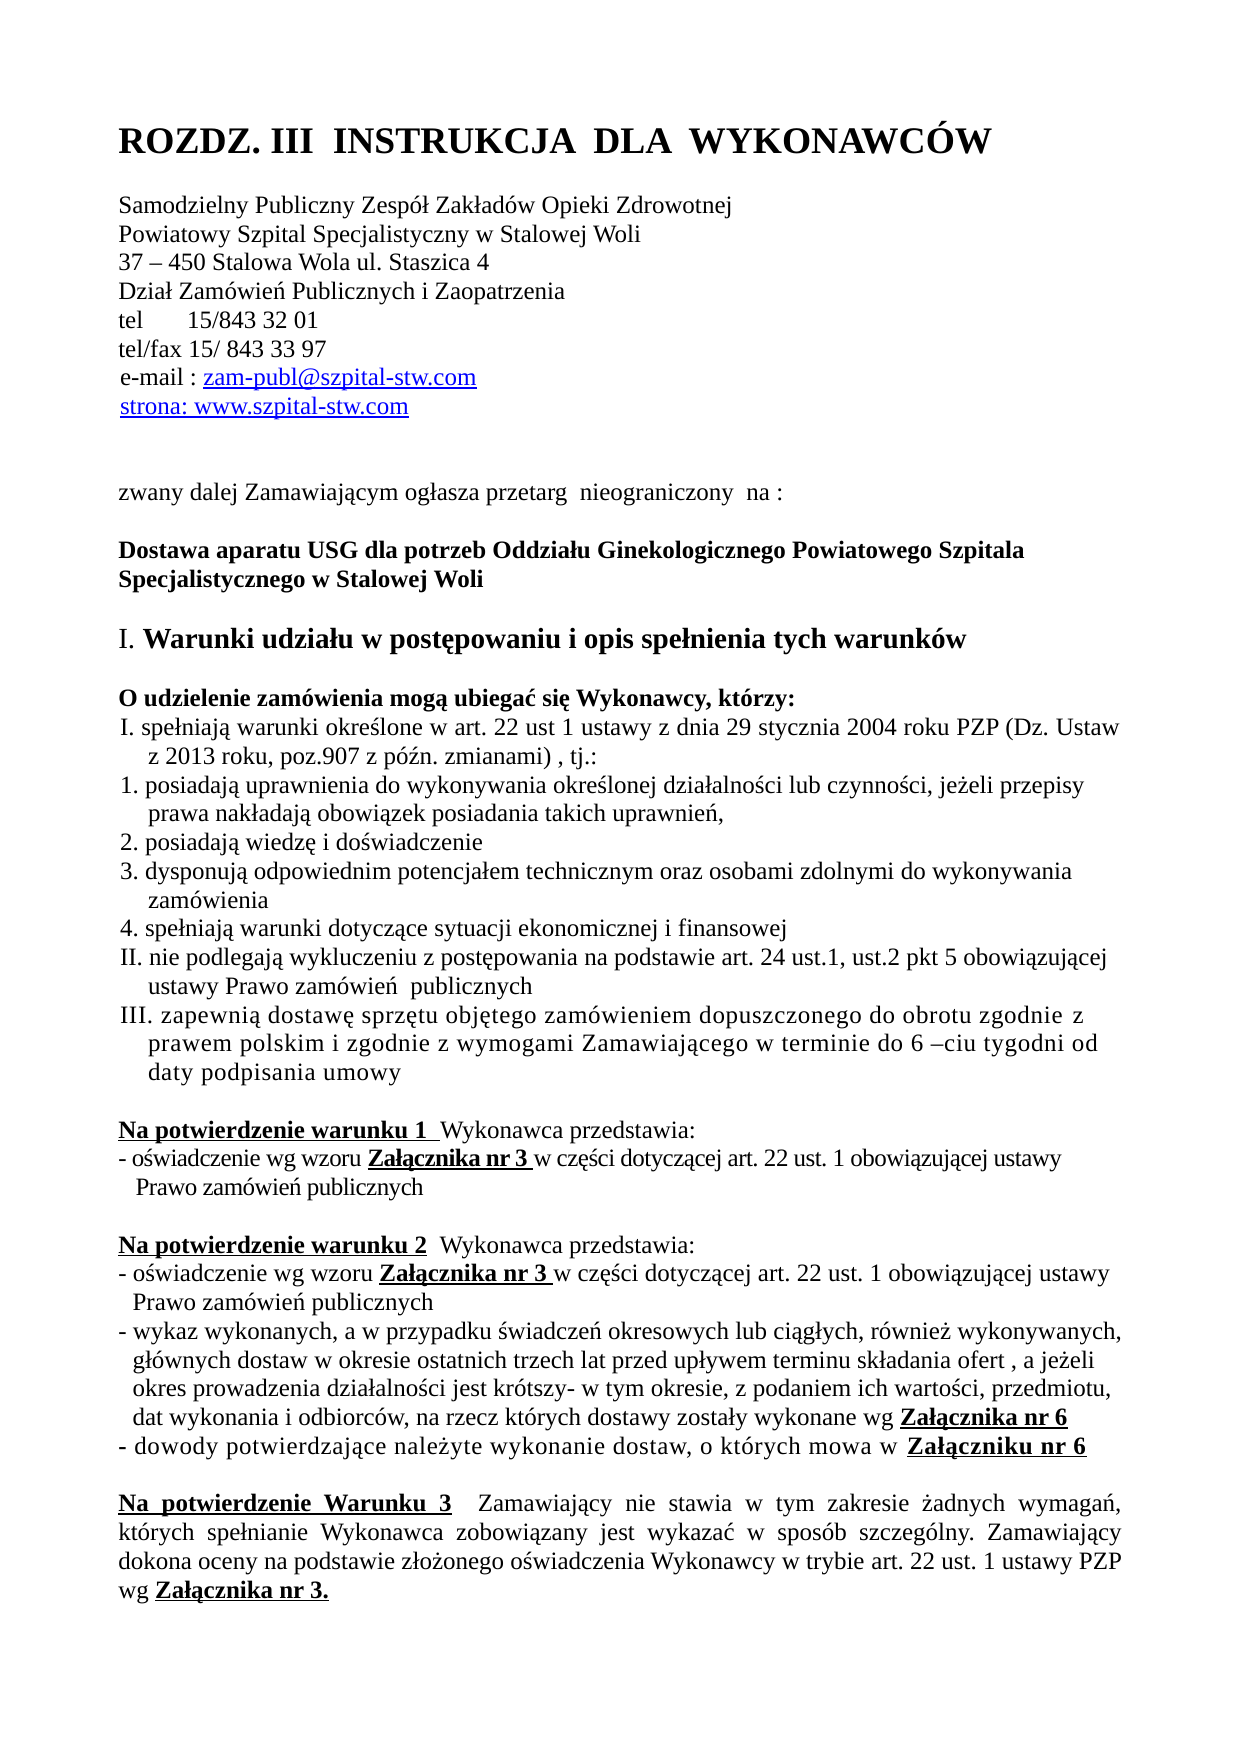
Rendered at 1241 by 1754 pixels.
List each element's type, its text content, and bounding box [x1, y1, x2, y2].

subtitle Powiatowy Szpital Specjalistyczny w Stalowej Woli [118, 219, 1122, 247]
text O udzielenie zamówienia mogą ubiegać się Wykonawcy, którzy: [118, 683, 1122, 712]
text III. zapewnią dostawę sprzętu objętego zamówieniem dopuszczonego do obrotu zgodnie z prawem polskim i zgodnie z wymogami Zamawiającego w terminie do 6 –ciu tygodni od daty podpisania umowy [120, 1000, 1122, 1086]
text 4. spełniają warunki dotyczące sytuacji ekonomicznej i finansowej [120, 913, 1122, 942]
text strona: www.szpital-stw.com [120, 391, 1122, 420]
text 1. posiadają uprawnienia do wykonywania określonej działalności lub czynności, jeżeli przepisy prawa nakładają obowiązek posiadania takich uprawnień, [120, 770, 1122, 827]
text II. nie podlegają wykluczeniu z postępowania na podstawie art. 24 ust.1, ust.2 pkt 5 obowiązującej ustawy Prawo zamówień publicznych [120, 942, 1122, 1000]
text tel 15/843 32 01 [118, 305, 1122, 334]
subtitle Dział Zamówień Publicznych i Zaopatrzenia [118, 276, 1122, 305]
text 3. dysponują odpowiednim potencjałem technicznym oraz osobami zdolnymi do wykonywania zamówienia [120, 856, 1122, 913]
text tel/fax 15/ 843 33 97 [118, 334, 1122, 362]
text - dowody potwierdzające należyte wykonanie dostaw, o których mowa w Załączniku nr 6 [118, 1431, 1122, 1460]
text - oświadczenie wg wzoru Załącznika nr 3 w części dotyczącej art. 22 ust. 1 obowiązującej ustawy Prawo zamówień publicznych [118, 1143, 1122, 1201]
text Na potwierdzenie warunku 1 Wykonawca przedstawia: [118, 1115, 1122, 1143]
subtitle 37 – 450 Stalowa Wola ul. Staszica 4 [118, 247, 1122, 276]
text - wykaz wykonanych, a w przypadku świadczeń okresowych lub ciągłych, również wykonywanych, głównych dostaw w okresie ostatnich trzech lat przed upływem terminu składania ofert , a jeżeli okres prowadzenia działalności jest krótszy- w tym okresie, z podaniem ich wartości, przedmiotu, dat wykonania i odbiorców, na rzecz których dostawy zostały wykonane wg Załącznika nr 6 [118, 1316, 1122, 1431]
text e-mail : zam-publ@szpital-stw.com [120, 362, 1122, 391]
subtitle Samodzielny Publiczny Zespół Zakładów Opieki Zdrowotnej [118, 190, 1122, 219]
text I. spełniają warunki określone w art. 22 ust 1 ustawy z dnia 29 stycznia 2004 roku PZP (Dz. Ustaw z 2013 roku, poz.907 z późn. zmianami) , tj.: [120, 712, 1122, 770]
text Dostawa aparatu USG dla potrzeb Oddziału Ginekologicznego Powiatowego Szpitala Specjalistycznego w Stalowej Woli [118, 535, 1122, 592]
text Na potwierdzenie Warunku 3 Zamawiający nie stawia w tym zakresie żadnych wymagań, których spełnianie Wykonawca zobowiązany jest wykazać w sposób szczególny. Zamawiający dokona oceny na podstawie złożonego oświadczenia Wykonawcy w trybie art. 22 ust. 1 ustawy PZP wg Załącznika nr 3. [118, 1488, 1122, 1603]
text I. Warunki udziału w postępowaniu i opis spełnienia tych warunków [118, 621, 1122, 655]
text zwany dalej Zamawiającym ogłasza przetarg nieograniczony na : [118, 477, 1122, 506]
text - oświadczenie wg wzoru Załącznika nr 3 w części dotyczącej art. 22 ust. 1 obowiązującej ustawy Prawo zamówień publicznych [118, 1258, 1122, 1316]
text 2. posiadają wiedzę i doświadczenie [120, 827, 1122, 856]
subtitle ROZDZ. III INSTRUKCJA DLA WYKONAWCÓW [118, 118, 1122, 161]
text Na potwierdzenie warunku 2 Wykonawca przedstawia: [118, 1230, 1122, 1258]
